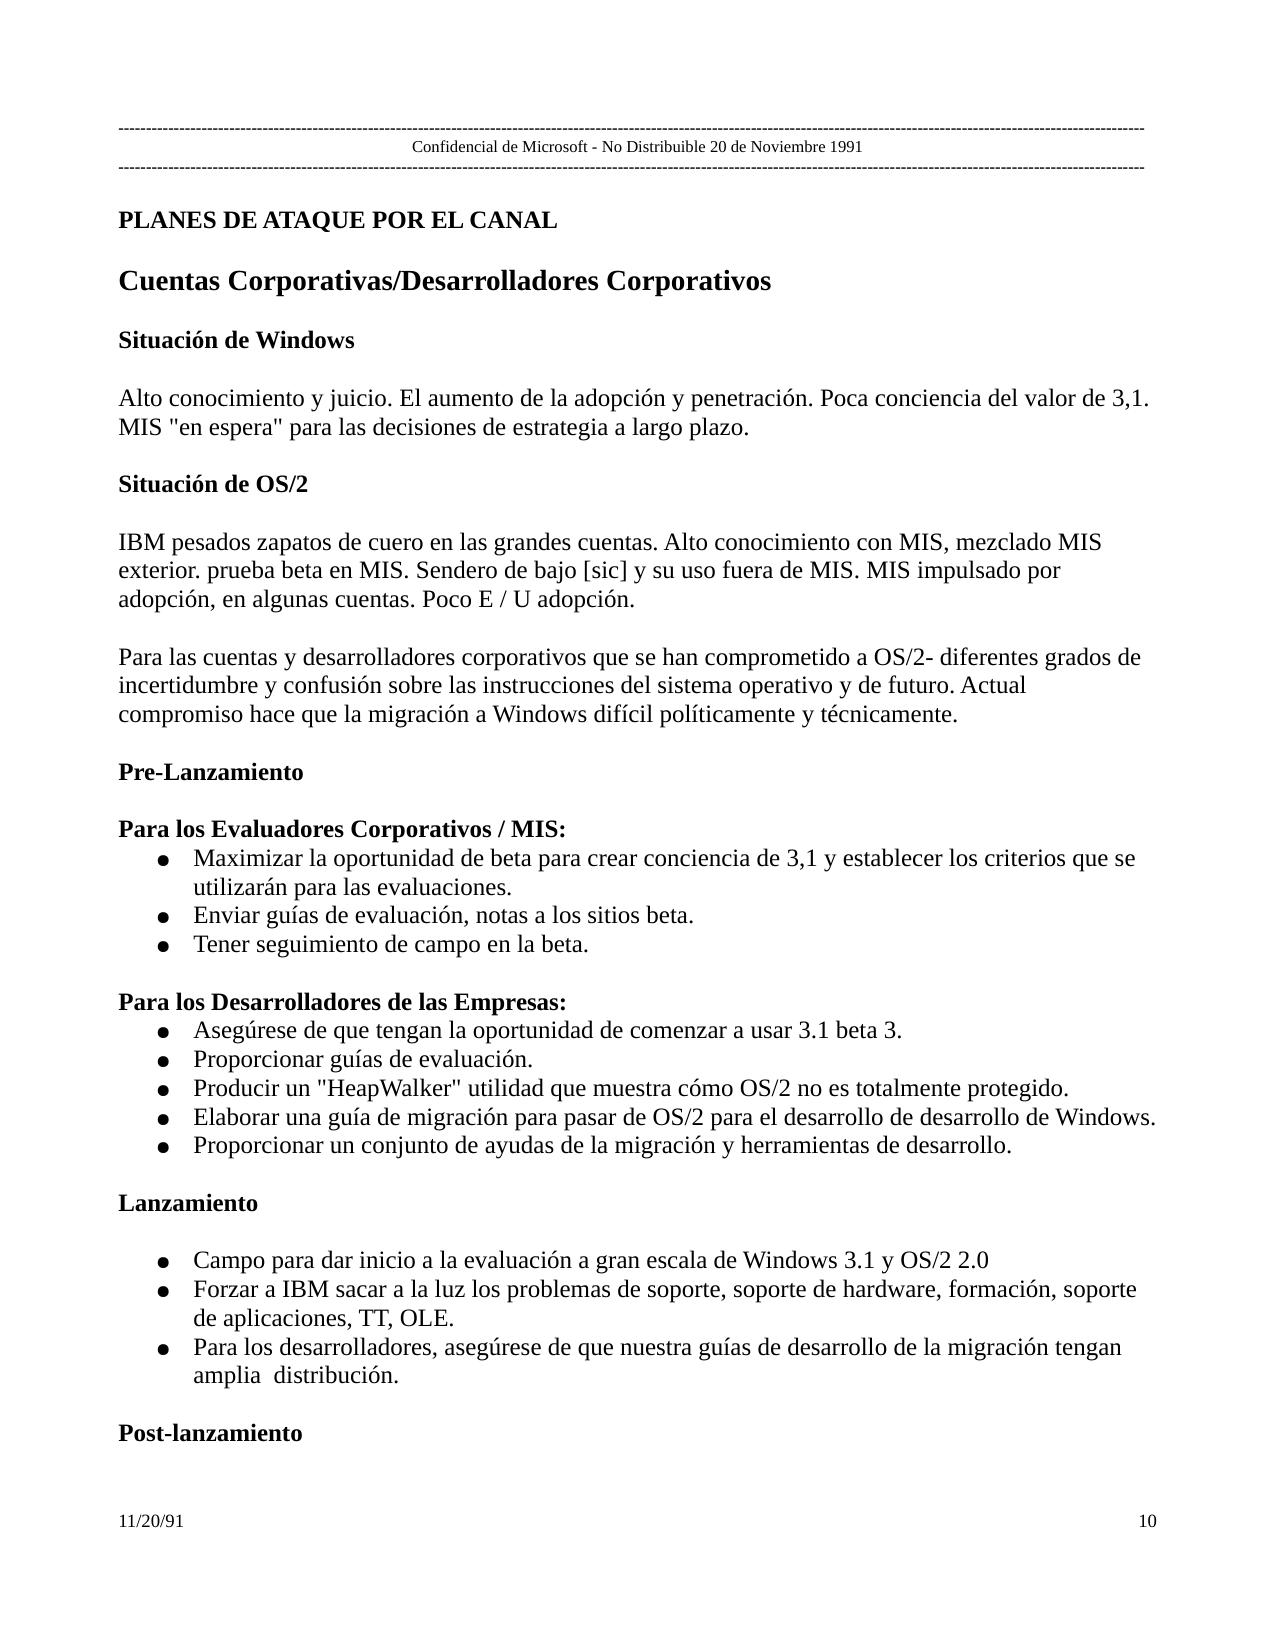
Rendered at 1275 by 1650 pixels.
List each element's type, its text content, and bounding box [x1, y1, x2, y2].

list Campo para dar inicio a la evaluación a gran escala de Windows 3.1 y OS/2 2.0 [156, 1245, 1157, 1274]
text Para los Desarrolladores de las Empresas: [118, 987, 1157, 1015]
list Proporcionar guías de evaluación. [156, 1044, 1157, 1073]
list Producir un "HeapWalker" utilidad que muestra cómo OS/2 no es totalmente protegido. [156, 1073, 1157, 1102]
list Proporcionar un conjunto de ayudas de la migración y herramientas de desarrollo. [156, 1130, 1157, 1159]
text Post-lanzamiento [118, 1418, 1157, 1447]
list Tener seguimiento de campo en la beta. [156, 929, 1157, 958]
text Alto conocimiento y juicio. El aumento de la adopción y penetración. Poca conciencia del valor de 3,1. MIS "en espera" para las decisiones de estrategia a largo plazo. [118, 383, 1157, 440]
text PLANES DE ATAQUE POR EL CANAL [118, 206, 1157, 234]
list Asegúrese de que tengan la oportunidad de comenzar a usar 3.1 beta 3. [156, 1015, 1157, 1044]
text Cuentas Corporativas/Desarrolladores Corporativos [118, 263, 1157, 297]
list Elaborar una guía de migración para pasar de OS/2 para el desarrollo de desarrollo de Windows. [156, 1102, 1157, 1130]
text Para las cuentas y desarrolladores corporativos que se han comprometido a OS/2- diferentes grados de incertidumbre y confusión sobre las instrucciones del sistema operativo y de futuro. Actual compromiso hace que la migración a Windows difícil políticamente y técnicamente. [118, 642, 1157, 728]
text Situación de OS/2 [118, 469, 1157, 498]
list Para los desarrolladores, asegúrese de que nuestra guías de desarrollo de la migración tengan amplia distribución. [156, 1332, 1157, 1389]
text Lanzamiento [118, 1188, 1157, 1217]
list Maximizar la oportunidad de beta para crear conciencia de 3,1 y establecer los criterios que se utilizarán para las evaluaciones. [156, 843, 1157, 900]
text Pre-Lanzamiento [118, 757, 1157, 785]
text Para los Evaluadores Corporativos / MIS: [118, 814, 1157, 843]
list Forzar a IBM sacar a la luz los problemas de soporte, soporte de hardware, formación, soporte de aplicaciones, TT, OLE. [156, 1274, 1157, 1332]
text Situación de Windows [118, 325, 1157, 354]
text IBM pesados zapatos de cuero en las grandes cuentas. Alto conocimiento con MIS, mezclado MIS exterior. prueba beta en MIS. Sendero de bajo [sic] y su uso fuera de MIS. MIS impulsado por adopción, en algunas cuentas. Poco E / U adopción. [118, 527, 1157, 613]
list Enviar guías de evaluación, notas a los sitios beta. [156, 900, 1157, 929]
